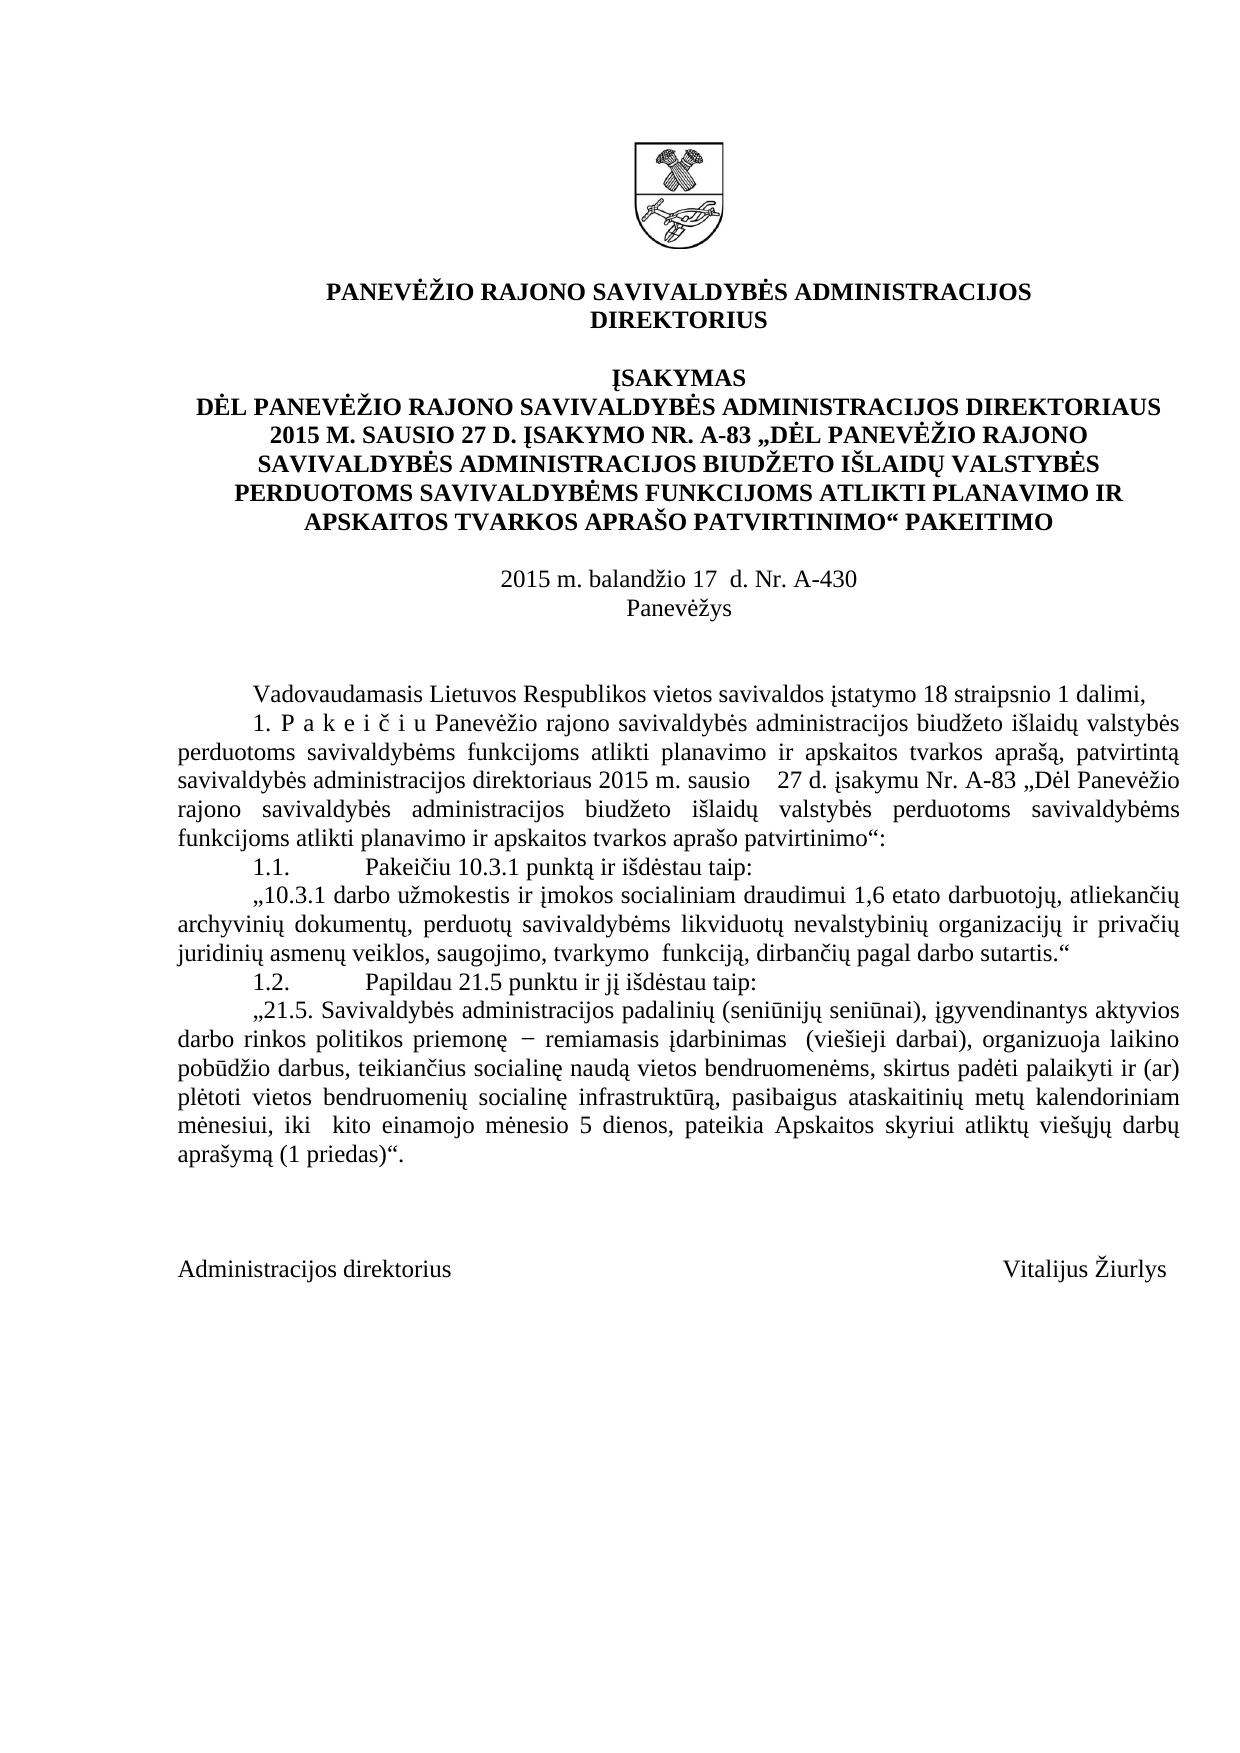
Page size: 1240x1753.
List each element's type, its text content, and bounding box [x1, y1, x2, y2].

text 1.2. Papildau 21.5 punktu ir jį išdėstau taip: [252, 967, 1181, 996]
text „21.5. Savivaldybės administracijos padalinių (seniūnijų seniūnai), įgyvendinantys aktyvios darbo rinkos politikos priemonę ̶ remiamasis įdarbinimas (viešieji darbai), organizuoja laikino pobūdžio darbus, teikiančius socialinę naudą vietos bendruomenėms, skirtus padėti palaikyti ir (ar) plėtoti vietos bendruomenių socialinę infrastruktūrą, pasibaigus ataskaitinių metų kalendoriniam mėnesiui, iki kito einamojo mėnesio 5 dienos, pateikia Apskaitos skyriui atliktų viešųjų darbų aprašymą (1 priedas)“. [177, 996, 1181, 1168]
text 2015 m. balandžio 17 d. Nr. A-430 [177, 564, 1181, 593]
text 1.1. Pakeičiu 10.3.1 punktą ir išdėstau taip: [252, 852, 1181, 881]
text Administracijos direktorius Vitalijus Žiurlys [177, 1254, 1181, 1283]
text ĮSAKYMAS [177, 363, 1181, 392]
text 1. P a k e i č i u Panevėžio rajono savivaldybės administracijos biudžeto išlaidų valstybės perduotoms savivaldybėms funkcijoms atlikti planavimo ir apskaitos tvarkos aprašą, patvirtintą savivaldybės administracijos direktoriaus 2015 m. sausio 27 d. įsakymu Nr. A-83 „Dėl Panevėžio rajono savivaldybės administracijos biudžeto išlaidų valstybės perduotoms savivaldybėms funkcijoms atlikti planavimo ir apskaitos tvarkos aprašo patvirtinimo“: [177, 708, 1181, 852]
text PANEVĖŽIO RAJONO SAVIVALDYBĖS ADMINISTRACIJOS [177, 277, 1181, 306]
text Vadovaudamasis Lietuvos Respublikos vietos savivaldos įstatymo 18 straipsnio 1 dalimi, [177, 679, 1181, 708]
text „10.3.1 darbo užmokestis ir įmokos socialiniam draudimui 1,6 etato darbuotojų, atliekančių archyvinių dokumentų, perduotų savivaldybėms likviduotų nevalstybinių organizacijų ir privačių juridinių asmenų veiklos, saugojimo, tvarkymo funkciją, dirbančių pagal darbo sutartis.“ [177, 881, 1181, 967]
text DIREKTORIUS [177, 306, 1181, 334]
text Panevėžys [177, 593, 1181, 622]
text DĖL PANEVĖŽIO RAJONO SAVIVALDYBĖS ADMINISTRACIJOS DIREKTORIAUS 2015 M. SAUSIO 27 D. ĮSAKYMO NR. A-83 „DĖL PANEVĖŽIO RAJONO SAVIVALDYBĖS ADMINISTRACIJOS BIUDŽETO IŠLAIDŲ VALSTYBĖS PERDUOTOMS SAVIVALDYBĖMS FUNKCIJOMS ATLIKTI PLANAVIMO IR APSKAITOS TVARKOS APRAŠO PATVIRTINIMO“ PAKEITIMO [177, 392, 1181, 536]
